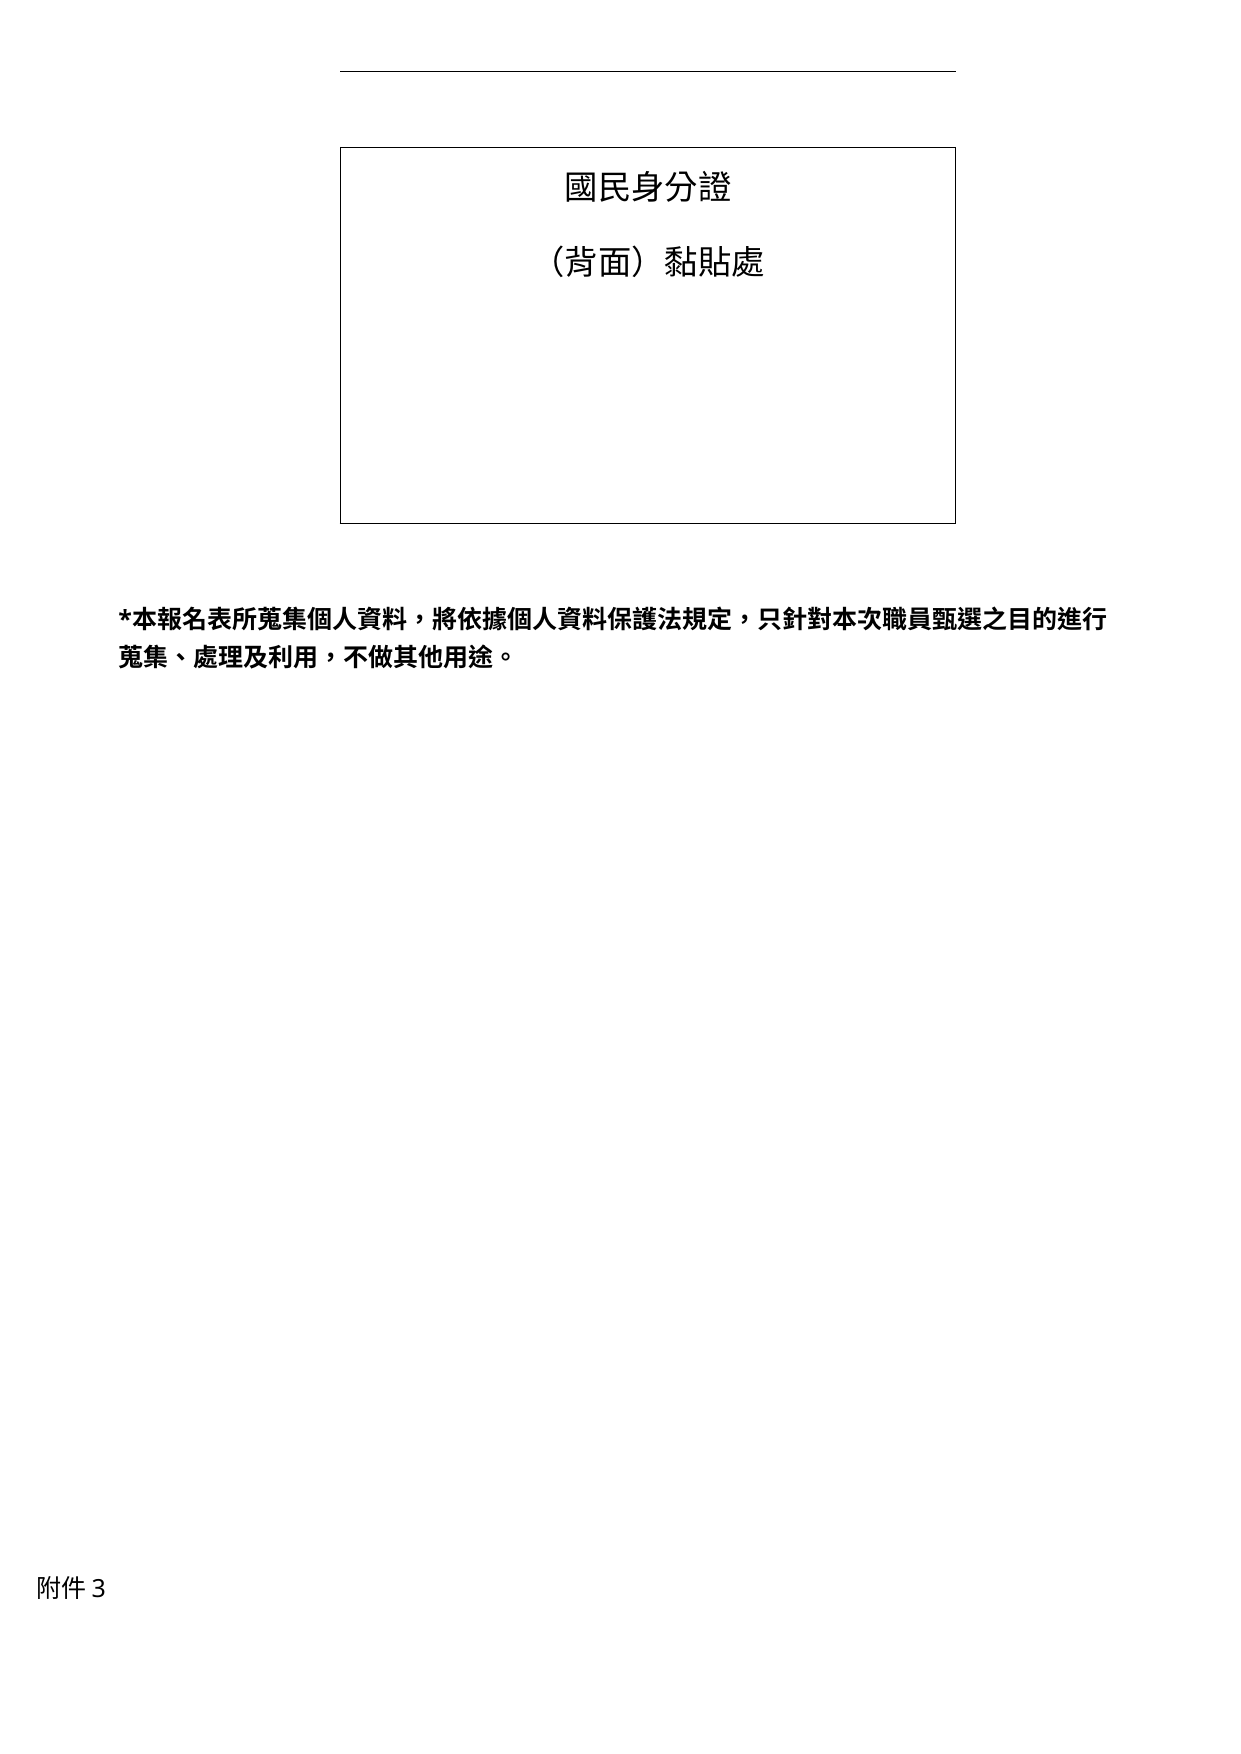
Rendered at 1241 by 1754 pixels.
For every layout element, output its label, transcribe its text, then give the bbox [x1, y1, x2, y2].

table_cell [340, 72, 956, 147]
text *本報名表所蒐集個人資料，將依據個人資料保護法規定，只針對本次職員甄選之目的進行蒐集、處理及利用，不做其他用途。 [118, 599, 1122, 674]
text 附件3 [36, 1568, 171, 1604]
table_cell 國民身分證 （背面）黏貼處 [341, 148, 955, 523]
